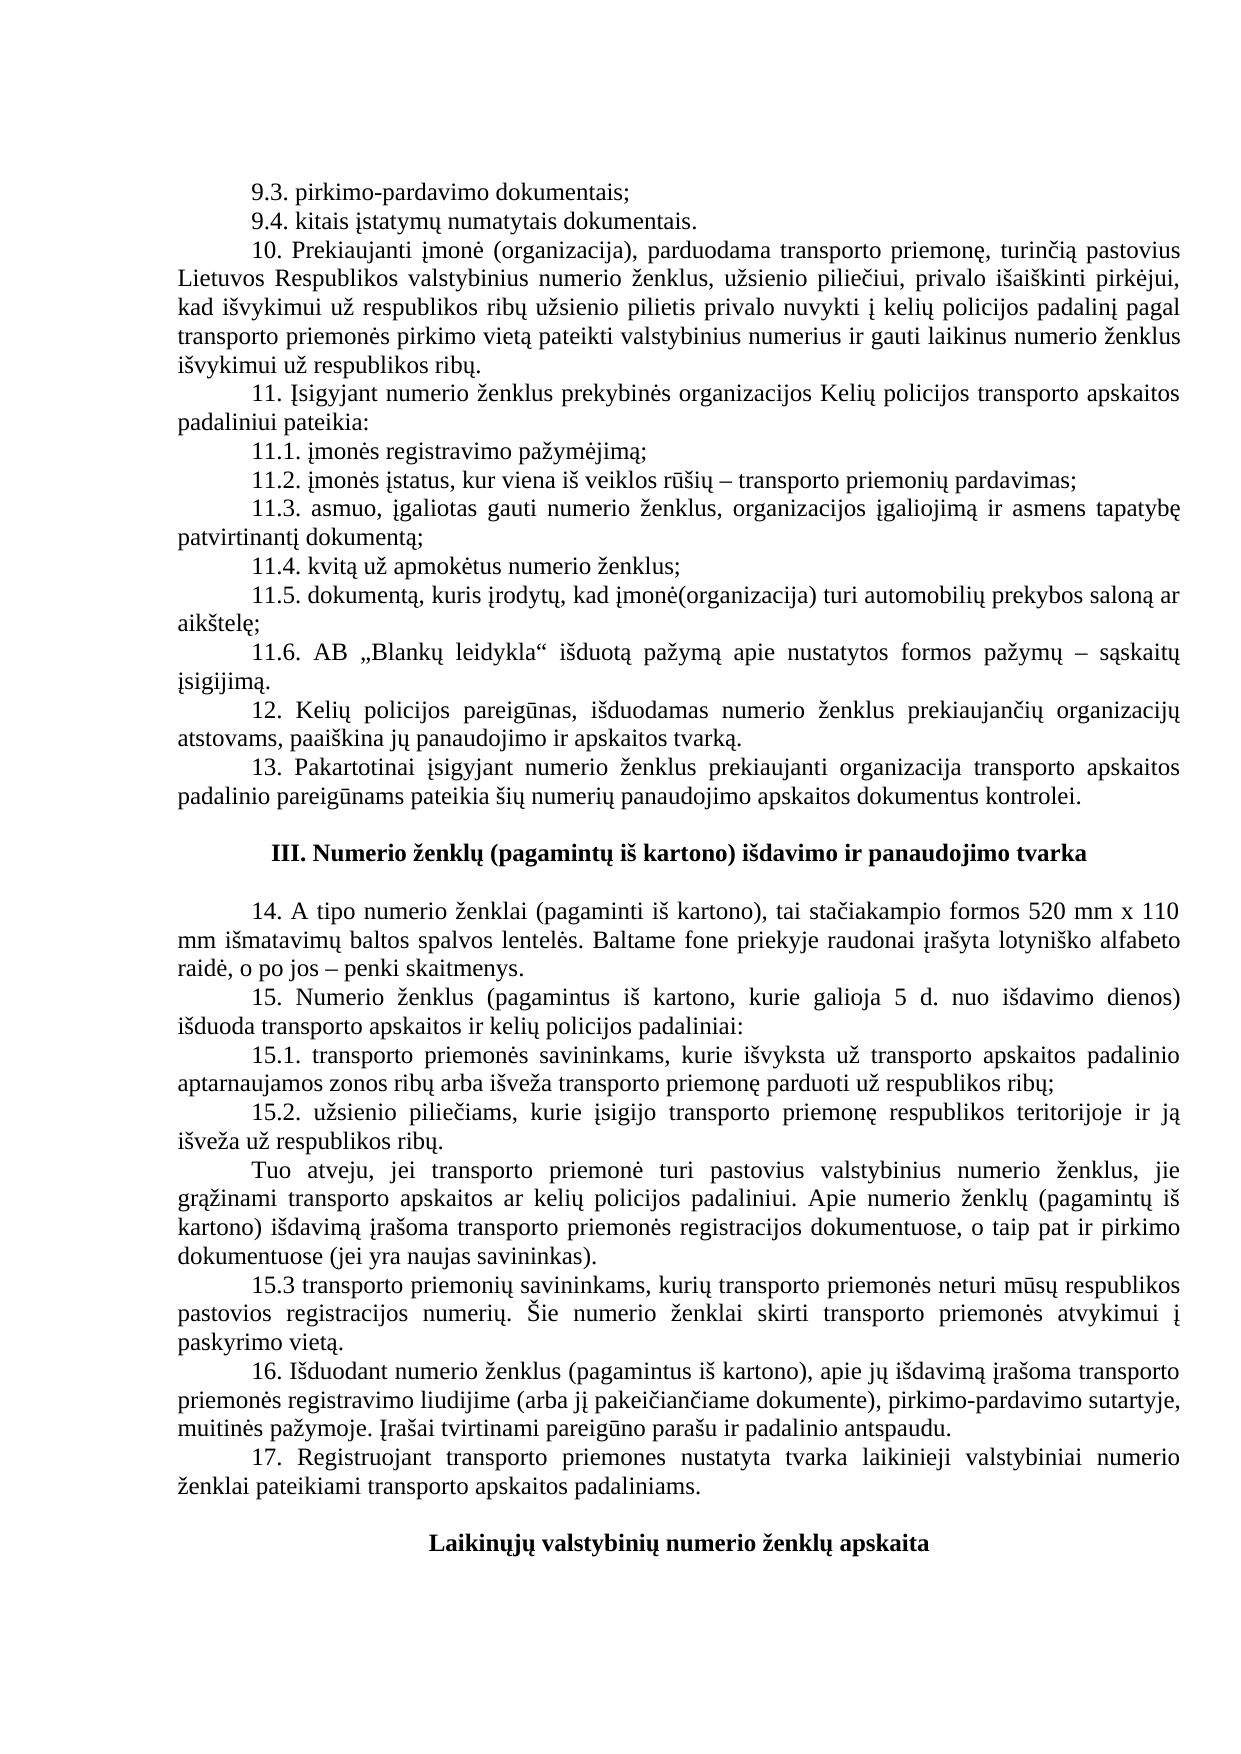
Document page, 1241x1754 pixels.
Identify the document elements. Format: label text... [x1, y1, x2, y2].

text 12. Kelių policijos pareigūnas, išduodamas numerio ženklus prekiaujančių organizacijų atstovams, paaiškina jų panaudojimo ir apskaitos tvarką. [177, 695, 1181, 752]
text 15.3 transporto priemonių savininkams, kurių transporto priemonės neturi mūsų respublikos pastovios registracijos numerių. Šie numerio ženklai skirti transporto priemonės atvykimui į paskyrimo vietą. [177, 1270, 1181, 1356]
text 10. Prekiaujanti įmonė (organizacija), parduodama transporto priemonę, turinčią pastovius Lietuvos Respublikos valstybinius numerio ženklus, užsienio piliečiui, privalo išaiškinti pirkėjui, kad išvykimui už respublikos ribų užsienio pilietis privalo nuvykti į kelių policijos padalinį pagal transporto priemonės pirkimo vietą pateikti valstybinius numerius ir gauti laikinus numerio ženklus išvykimui už respublikos ribų. [177, 235, 1181, 378]
text 11.6. AB „Blankų leidykla“ išduotą pažymą apie nustatytos formos pažymų – sąskaitų įsigijimą. [177, 637, 1181, 695]
text 11.5. dokumentą, kuris įrodytų, kad įmonė(organizacija) turi automobilių prekybos saloną ar aikštelę; [177, 580, 1181, 637]
text III. Numerio ženklų (pagamintų iš kartono) išdavimo ir panaudojimo tvarka [177, 838, 1181, 867]
text 11.3. asmuo, įgaliotas gauti numerio ženklus, organizacijos įgaliojimą ir asmens tapatybę patvirtinantį dokumentą; [177, 493, 1181, 551]
text 11.2. įmonės įstatus, kur viena iš veiklos rūšių – transporto priemonių pardavimas; [177, 465, 1181, 493]
text 15. Numerio ženklus (pagamintus iš kartono, kurie galioja 5 d. nuo išdavimo dienos) išduoda transporto apskaitos ir kelių policijos padaliniai: [177, 982, 1181, 1040]
text Tuo atveju, jei transporto priemonė turi pastovius valstybinius numerio ženklus, jie grąžinami transporto apskaitos ar kelių policijos padaliniui. Apie numerio ženklų (pagamintų iš kartono) išdavimą įrašoma transporto priemonės registracijos dokumentuose, o taip pat ir pirkimo dokumentuose (jei yra naujas savininkas). [177, 1155, 1181, 1270]
text 11. Įsigyjant numerio ženklus prekybinės organizacijos Kelių policijos transporto apskaitos padaliniui pateikia: [177, 378, 1181, 436]
text 16. Išduodant numerio ženklus (pagamintus iš kartono), apie jų išdavimą įrašoma transporto priemonės registravimo liudijime (arba jį pakeičiančiame dokumente), pirkimo-pardavimo sutartyje, muitinės pažymoje. Įrašai tvirtinami pareigūno parašu ir padalinio antspaudu. [177, 1356, 1181, 1442]
text 9.4. kitais įstatymų numatytais dokumentais. [177, 206, 1181, 235]
text 11.1. įmonės registravimo pažymėjimą; [177, 436, 1181, 465]
text 11.4. kvitą už apmokėtus numerio ženklus; [177, 551, 1181, 580]
text 14. A tipo numerio ženklai (pagaminti iš kartono), tai stačiakampio formos 520 mm x 110 mm išmatavimų baltos spalvos lentelės. Baltame fone priekyje raudonai įrašyta lotyniško alfabeto raidė, o po jos – penki skaitmenys. [177, 896, 1181, 982]
text 15.2. užsienio piliečiams, kurie įsigijo transporto priemonę respublikos teritorijoje ir ją išveža už respublikos ribų. [177, 1097, 1181, 1155]
text 15.1. transporto priemonės savininkams, kurie išvyksta už transporto apskaitos padalinio aptarnaujamos zonos ribų arba išveža transporto priemonę parduoti už respublikos ribų; [177, 1040, 1181, 1097]
text Laikinųjų valstybinių numerio ženklų apskaita [177, 1528, 1181, 1557]
text 9.3. pirkimo-pardavimo dokumentais; [177, 177, 1181, 206]
text 13. Pakartotinai įsigyjant numerio ženklus prekiaujanti organizacija transporto apskaitos padalinio pareigūnams pateikia šių numerių panaudojimo apskaitos dokumentus kontrolei. [177, 752, 1181, 810]
text 17. Registruojant transporto priemones nustatyta tvarka laikinieji valstybiniai numerio ženklai pateikiami transporto apskaitos padaliniams. [177, 1442, 1181, 1500]
